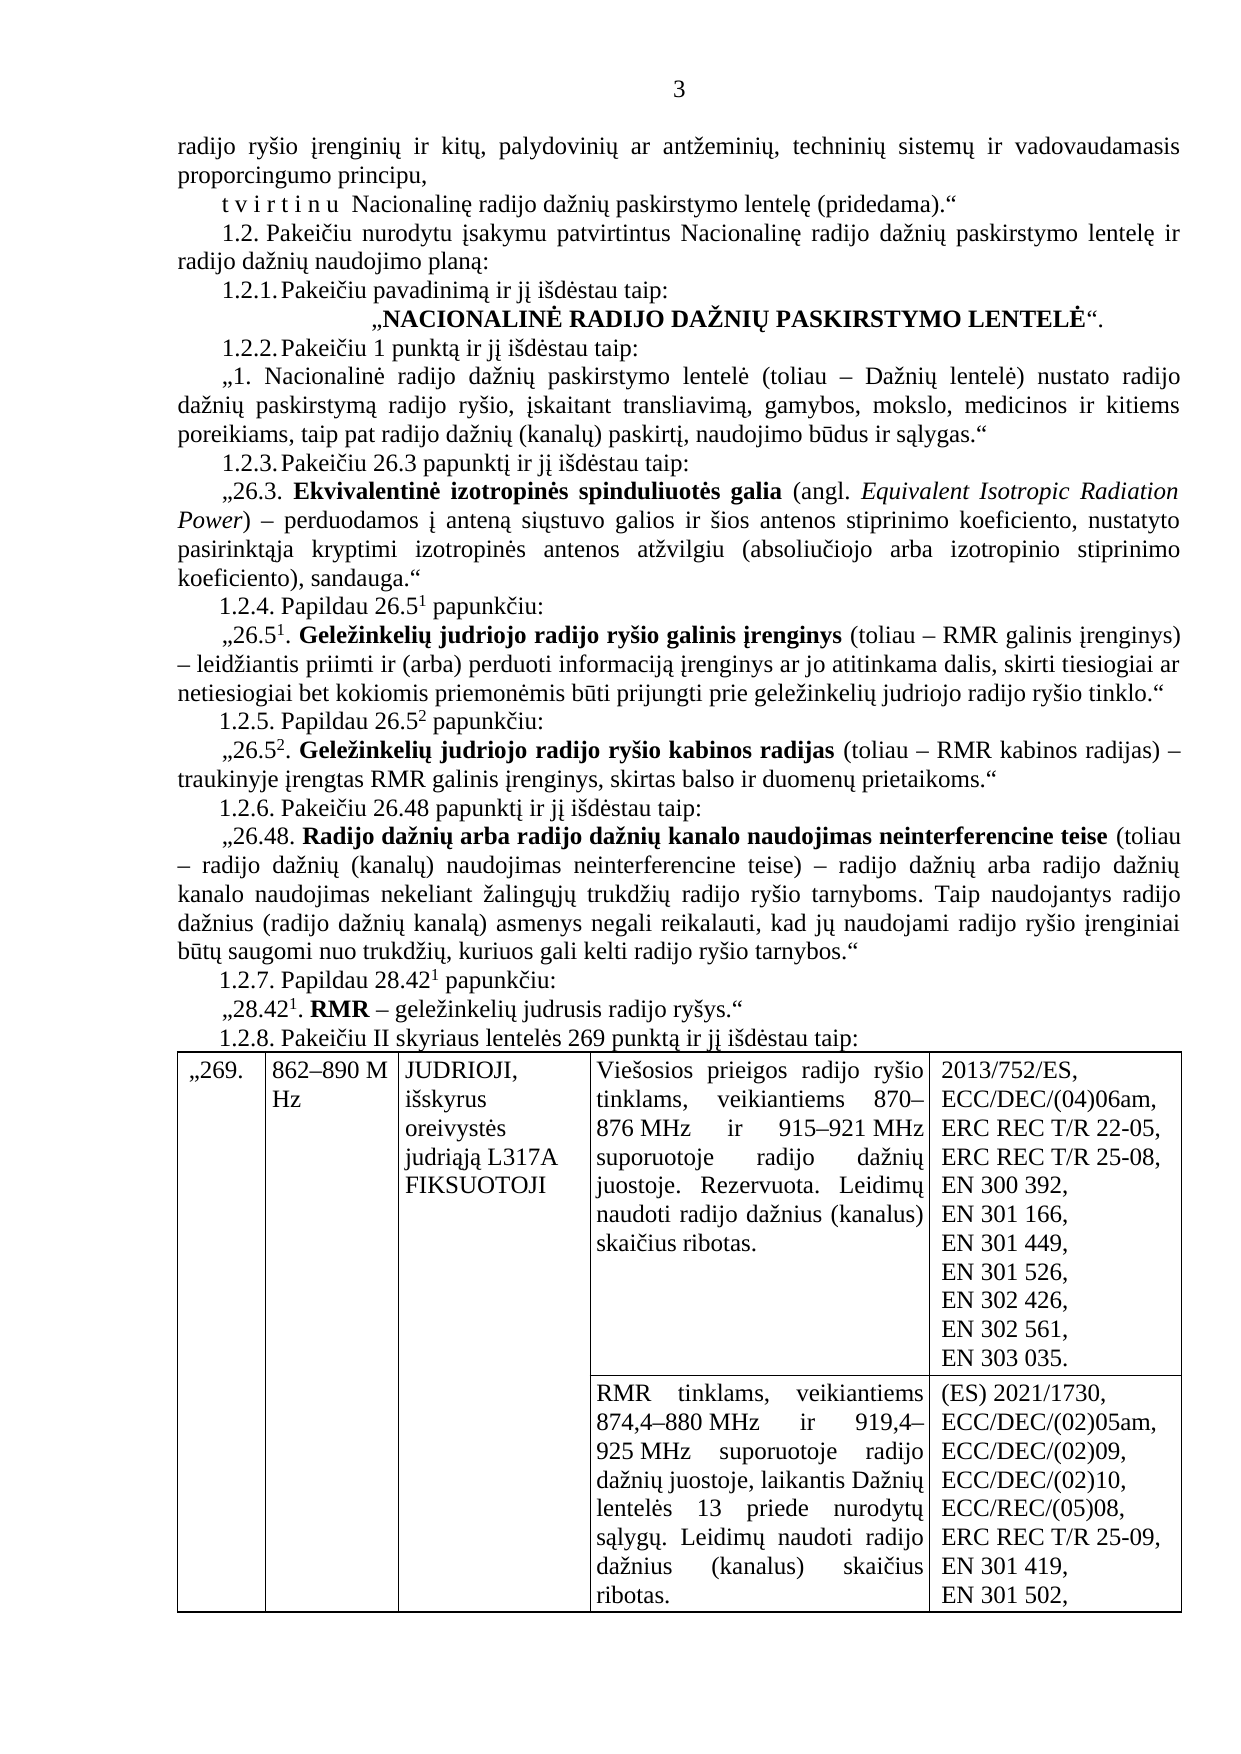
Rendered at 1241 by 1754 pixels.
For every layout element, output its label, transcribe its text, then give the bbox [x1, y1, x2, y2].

text tvirtinu Nacionalinę radijo dažnių paskirstymo lentelę (pridedama).“ [177, 189, 1181, 218]
table_header JUDRIOJI, išskyrus oreivystės judriąją L317A FIKSUOTOJI [399, 1053, 590, 1611]
text „26.51. Geležinkelių judriojo radijo ryšio galinis įrenginys (toliau – RMR galinis įrenginys) – leidžiantis priimti ir (arba) perduoti informaciją įrenginys ar jo atitinkama dalis, skirti tiesiogiai ar netiesiogiai bet kokiomis priemonėmis būti prijungti prie geležinkelių judriojo radijo ryšio tinklo.“ [177, 620, 1181, 706]
text 1.2.3. Pakeičiu 26.3 papunktį ir jį išdėstau taip: [222, 448, 1181, 476]
text „1. Nacionalinė radijo dažnių paskirstymo lentelė (toliau – Dažnių lentelė) nustato radijo dažnių paskirstymą radijo ryšio, įskaitant transliavimą, gamybos, mokslo, medicinos ir kitiems poreikiams, taip pat radijo dažnių (kanalų) paskirtį, naudojimo būdus ir sąlygas.“ [177, 361, 1181, 448]
text „26.3. Ekvivalentinė izotropinės spinduliuotės galia (angl. Equivalent Isotropic Radiation Power) – perduodamos į anteną siųstuvo galios ir šios antenos stiprinimo koeficiento, nustatyto pasirinktąja kryptimi izotropinės antenos atžvilgiu (absoliučiojo arba izotropinio stiprinimo koeficiento), sandauga.“ [177, 476, 1181, 591]
text 1.2.6. Pakeičiu 26.48 papunktį ir jį išdėstau taip: [218, 793, 1181, 821]
table_header „269. [178, 1053, 265, 1611]
table_cell (ES) 2021/1730, ECC/DEC/(02)05am, ECC/DEC/(02)09, ECC/DEC/(02)10, ECC/REC/(05)08, ERC REC T/R 25-09, EN 301 419, EN 301 502, [930, 1376, 1181, 1611]
text „NACIONALINĖ RADIJO DAŽNIŲ PASKIRSTYMO LENTELĖ“. [293, 304, 1181, 333]
text 1.2.1. Pakeičiu pavadinimą ir jį išdėstau taip: [222, 275, 1181, 304]
text 1.2.7. Papildau 28.421 papunkčiu: [218, 965, 1181, 994]
table_header Viešosios prieigos radijo ryšio tinklams, veikiantiems 870–876 MHz ir 915–921 MHz suporuotoje radijo dažnių juostoje. Rezervuota. Leidimų naudoti radijo dažnius (kanalus) skaičius ribotas. [591, 1053, 929, 1374]
table_header 862–890 MHz [266, 1053, 398, 1611]
text 1.2.2. Pakeičiu 1 punktą ir jį išdėstau taip: [222, 333, 1181, 361]
text 1.2.8. Pakeičiu II skyriaus lentelės 269 punktą ir jį išdėstau taip: [218, 1023, 1181, 1051]
text „28.421. RMR – geležinkelių judrusis radijo ryšys.“ [177, 994, 1181, 1023]
text 1.2.4. Papildau 26.51 papunkčiu: [218, 591, 1181, 620]
text „26.52. Geležinkelių judriojo radijo ryšio kabinos radijas (toliau – RMR kabinos radijas) – traukinyje įrengtas RMR galinis įrenginys, skirtas balso ir duomenų prietaikoms.“ [177, 735, 1181, 793]
table_header 2013/752/ES, ECC/DEC/(04)06am, ERC REC T/R 22-05, ERC REC T/R 25-08, EN 300 392, EN 301 166, EN 301 449, EN 301 526, EN 302 426, EN 302 561, EN 303 035. [930, 1053, 1181, 1374]
text 1.2.5. Papildau 26.52 papunkčiu: [218, 706, 1181, 735]
text „26.48. Radijo dažnių arba radijo dažnių kanalo naudojimas neinterferencine teise (toliau – radijo dažnių (kanalų) naudojimas neinterferencine teise) – radijo dažnių arba radijo dažnių kanalo naudojimas nekeliant žalingųjų trukdžių radijo ryšio tarnyboms. Taip naudojantys radijo dažnius (radijo dažnių kanalą) asmenys negali reikalauti, kad jų naudojami radijo ryšio įrenginiai būtų saugomi nuo trukdžių, kuriuos gali kelti radijo ryšio tarnybos.“ [177, 821, 1181, 965]
text radijo ryšio įrenginių ir kitų, palydovinių ar antžeminių, techninių sistemų ir vadovaudamasis proporcingumo principu, [177, 131, 1181, 189]
text 1.2. Pakeičiu nurodytu įsakymu patvirtintus Nacionalinę radijo dažnių paskirstymo lentelę ir radijo dažnių naudojimo planą: [177, 218, 1181, 275]
table_cell RMR tinklams, veikiantiems 874,4–880 MHz ir 919,4–925 MHz suporuotoje radijo dažnių juostoje, laikantis Dažnių lentelės 13 priede nurodytų sąlygų. Leidimų naudoti radijo dažnius (kanalus) skaičius ribotas. [591, 1376, 929, 1611]
